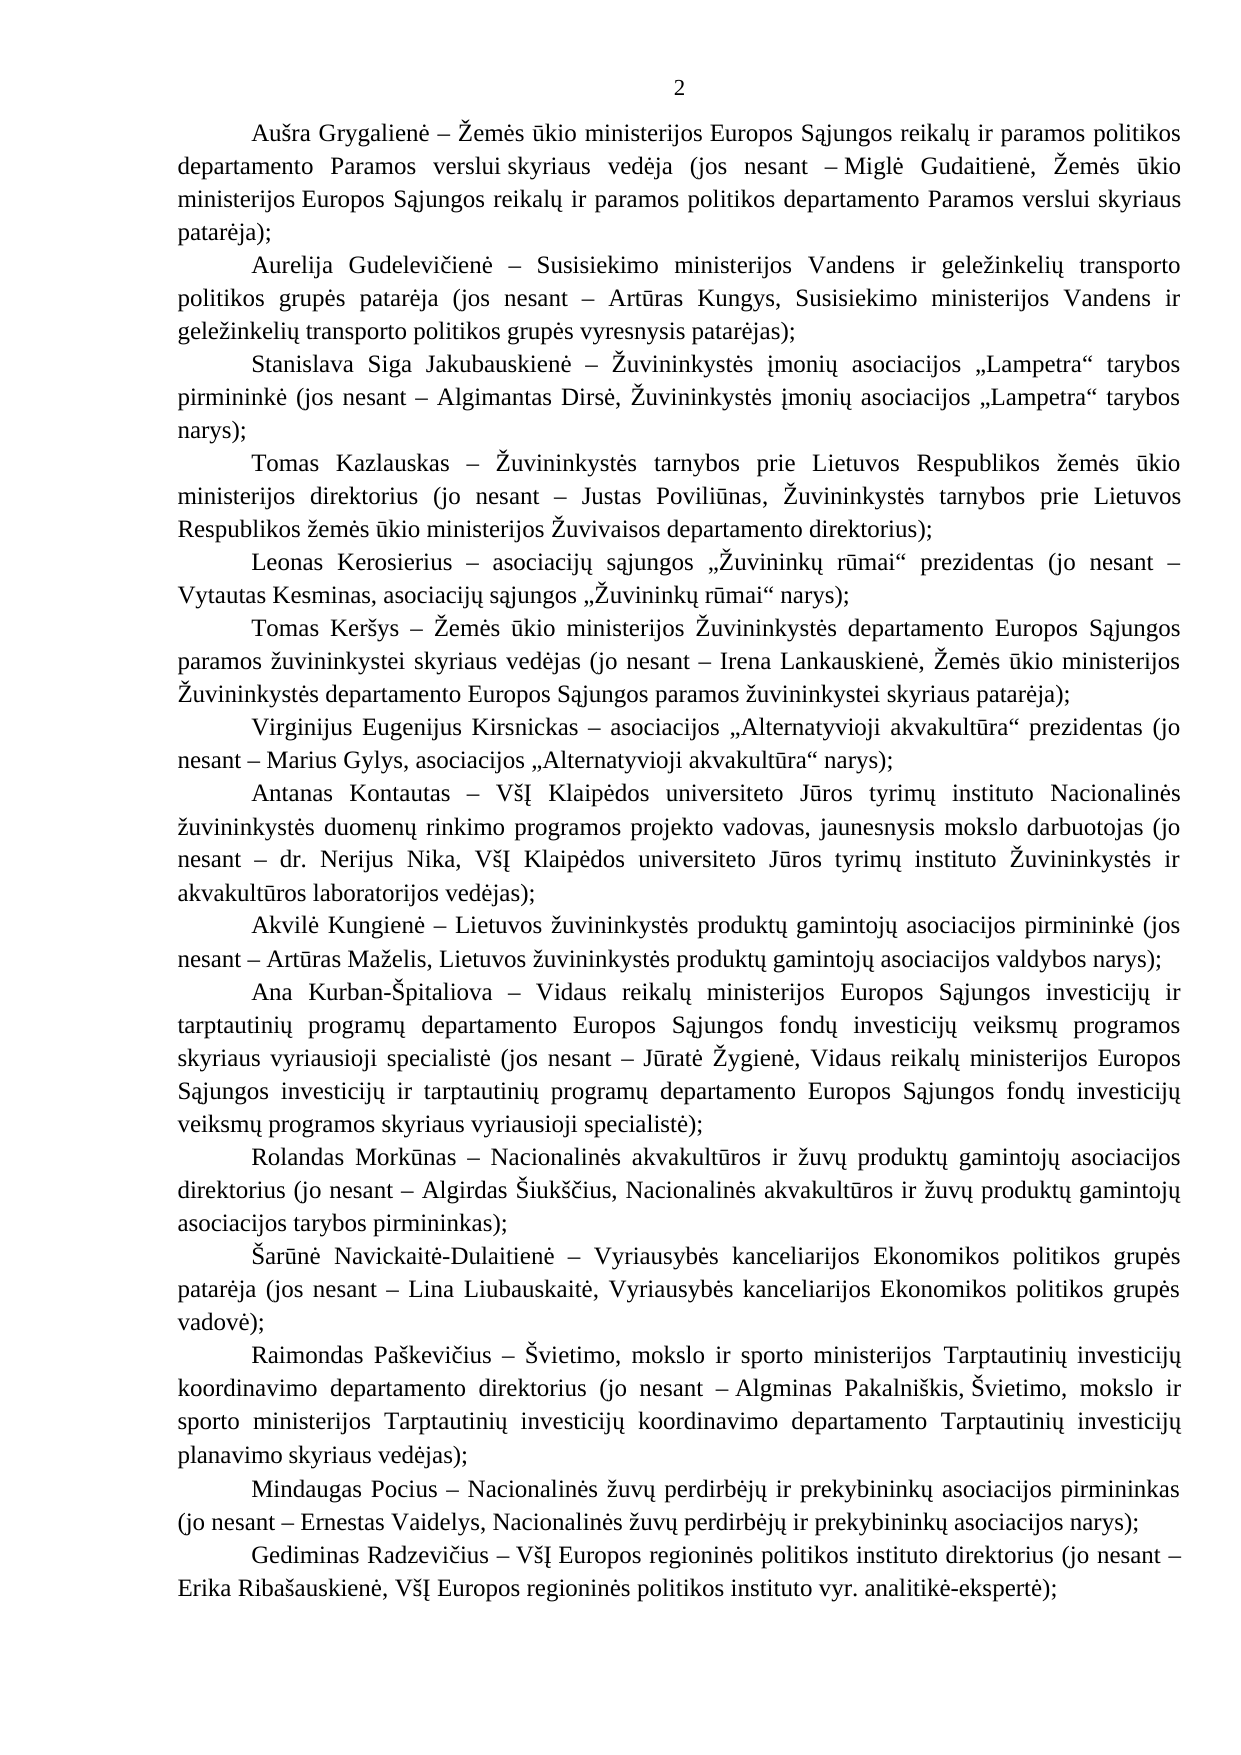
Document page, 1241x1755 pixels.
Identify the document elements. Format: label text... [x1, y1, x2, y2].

text Akvilė Kungienė – Lietuvos žuvininkystės produktų gamintojų asociacijos pirmininkė (jos nesant – Artūras Maželis, Lietuvos žuvininkystės produktų gamintojų asociacijos valdybos narys); [177, 911, 1181, 972]
text Ana Kurban-Špitaliova – Vidaus reikalų ministerijos Europos Sąjungos investicijų ir tarptautinių programų departamento Europos Sąjungos fondų investicijų veiksmų programos skyriaus vyriausioji specialistė (jos nesant – Jūratė Žygienė, Vidaus reikalų ministerijos Europos Sąjungos investicijų ir tarptautinių programų departamento Europos Sąjungos fondų investicijų veiksmų programos skyriaus vyriausioji specialistė); [177, 977, 1181, 1137]
text Gediminas Radzevičius – VšĮ Europos regioninės politikos instituto direktorius (jo nesant – Erika Ribašauskienė, VšĮ Europos regioninės politikos instituto vyr. analitikė-ekspertė); [177, 1540, 1181, 1602]
text Leonas Kerosierius – asociacijų sąjungos „Žuvininkų rūmai“ prezidentas (jo nesant – Vytautas Kesminas, asociacijų sąjungos „Žuvininkų rūmai“ narys); [177, 547, 1181, 609]
text Šarūnė Navickaitė-Dulaitienė – Vyriausybės kanceliarijos Ekonomikos politikos grupės patarėja (jos nesant – Lina Liubauskaitė, Vyriausybės kanceliarijos Ekonomikos politikos grupės vadovė); [177, 1241, 1181, 1336]
text Raimondas Paškevičius – Švietimo, mokslo ir sporto ministerijos Tarptautinių investicijų koordinavimo departamento direktorius (jo nesant – Algminas Pakalniškis, Švietimo, mokslo ir sporto ministerijos Tarptautinių investicijų koordinavimo departamento Tarptautinių investicijų planavimo skyriaus vedėjas); [177, 1340, 1181, 1470]
text Aušra Grygalienė – Žemės ūkio ministerijos Europos Sąjungos reikalų ir paramos politikos departamento Paramos verslui skyriaus vedėja (jos nesant – Miglė Gudaitienė, Žemės ūkio ministerijos Europos Sąjungos reikalų ir paramos politikos departamento Paramos verslui skyriaus patarėja); [177, 118, 1181, 246]
text Aurelija Gudelevičienė – Susisiekimo ministerijos Vandens ir geležinkelių transporto politikos grupės patarėja (jos nesant – Artūras Kungys, Susisiekimo ministerijos Vandens ir geležinkelių transporto politikos grupės vyresnysis patarėjas); [177, 250, 1181, 345]
text Tomas Kazlauskas – Žuvininkystės tarnybos prie Lietuvos Respublikos žemės ūkio ministerijos direktorius (jo nesant – Justas Poviliūnas, Žuvininkystės tarnybos prie Lietuvos Respublikos žemės ūkio ministerijos Žuvivaisos departamento direktorius); [177, 448, 1181, 543]
text Stanislava Siga Jakubauskienė – Žuvininkystės įmonių asociacijos „Lampetra“ tarybos pirmininkė (jos nesant – Algimantas Dirsė, Žuvininkystės įmonių asociacijos „Lampetra“ tarybos narys); [177, 349, 1181, 444]
text Rolandas Morkūnas – Nacionalinės akvakultūros ir žuvų produktų gamintojų asociacijos direktorius (jo nesant – Algirdas Šiukščius, Nacionalinės akvakultūros ir žuvų produktų gamintojų asociacijos tarybos pirmininkas); [177, 1142, 1181, 1237]
text Virginijus Eugenijus Kirsnickas – asociacijos „Alternatyvioji akvakultūra“ prezidentas (jo nesant – Marius Gylys, asociacijos „Alternatyvioji akvakultūra“ narys); [177, 712, 1181, 774]
text Mindaugas Pocius – Nacionalinės žuvų perdirbėjų ir prekybininkų asociacijos pirmininkas (jo nesant – Ernestas Vaidelys, Nacionalinės žuvų perdirbėjų ir prekybininkų asociacijos narys); [177, 1474, 1181, 1536]
text Antanas Kontautas – VšĮ Klaipėdos universiteto Jūros tyrimų instituto Nacionalinės žuvininkystės duomenų rinkimo programos projekto vadovas, jaunesnysis mokslo darbuotojas (jo nesant – dr. Nerijus Nika, VšĮ Klaipėdos universiteto Jūros tyrimų instituto Žuvininkystės ir akvakultūros laboratorijos vedėjas); [177, 778, 1181, 906]
text Tomas Keršys – Žemės ūkio ministerijos Žuvininkystės departamento Europos Sąjungos paramos žuvininkystei skyriaus vedėjas (jo nesant – Irena Lankauskienė, Žemės ūkio ministerijos Žuvininkystės departamento Europos Sąjungos paramos žuvininkystei skyriaus patarėja); [177, 613, 1181, 708]
